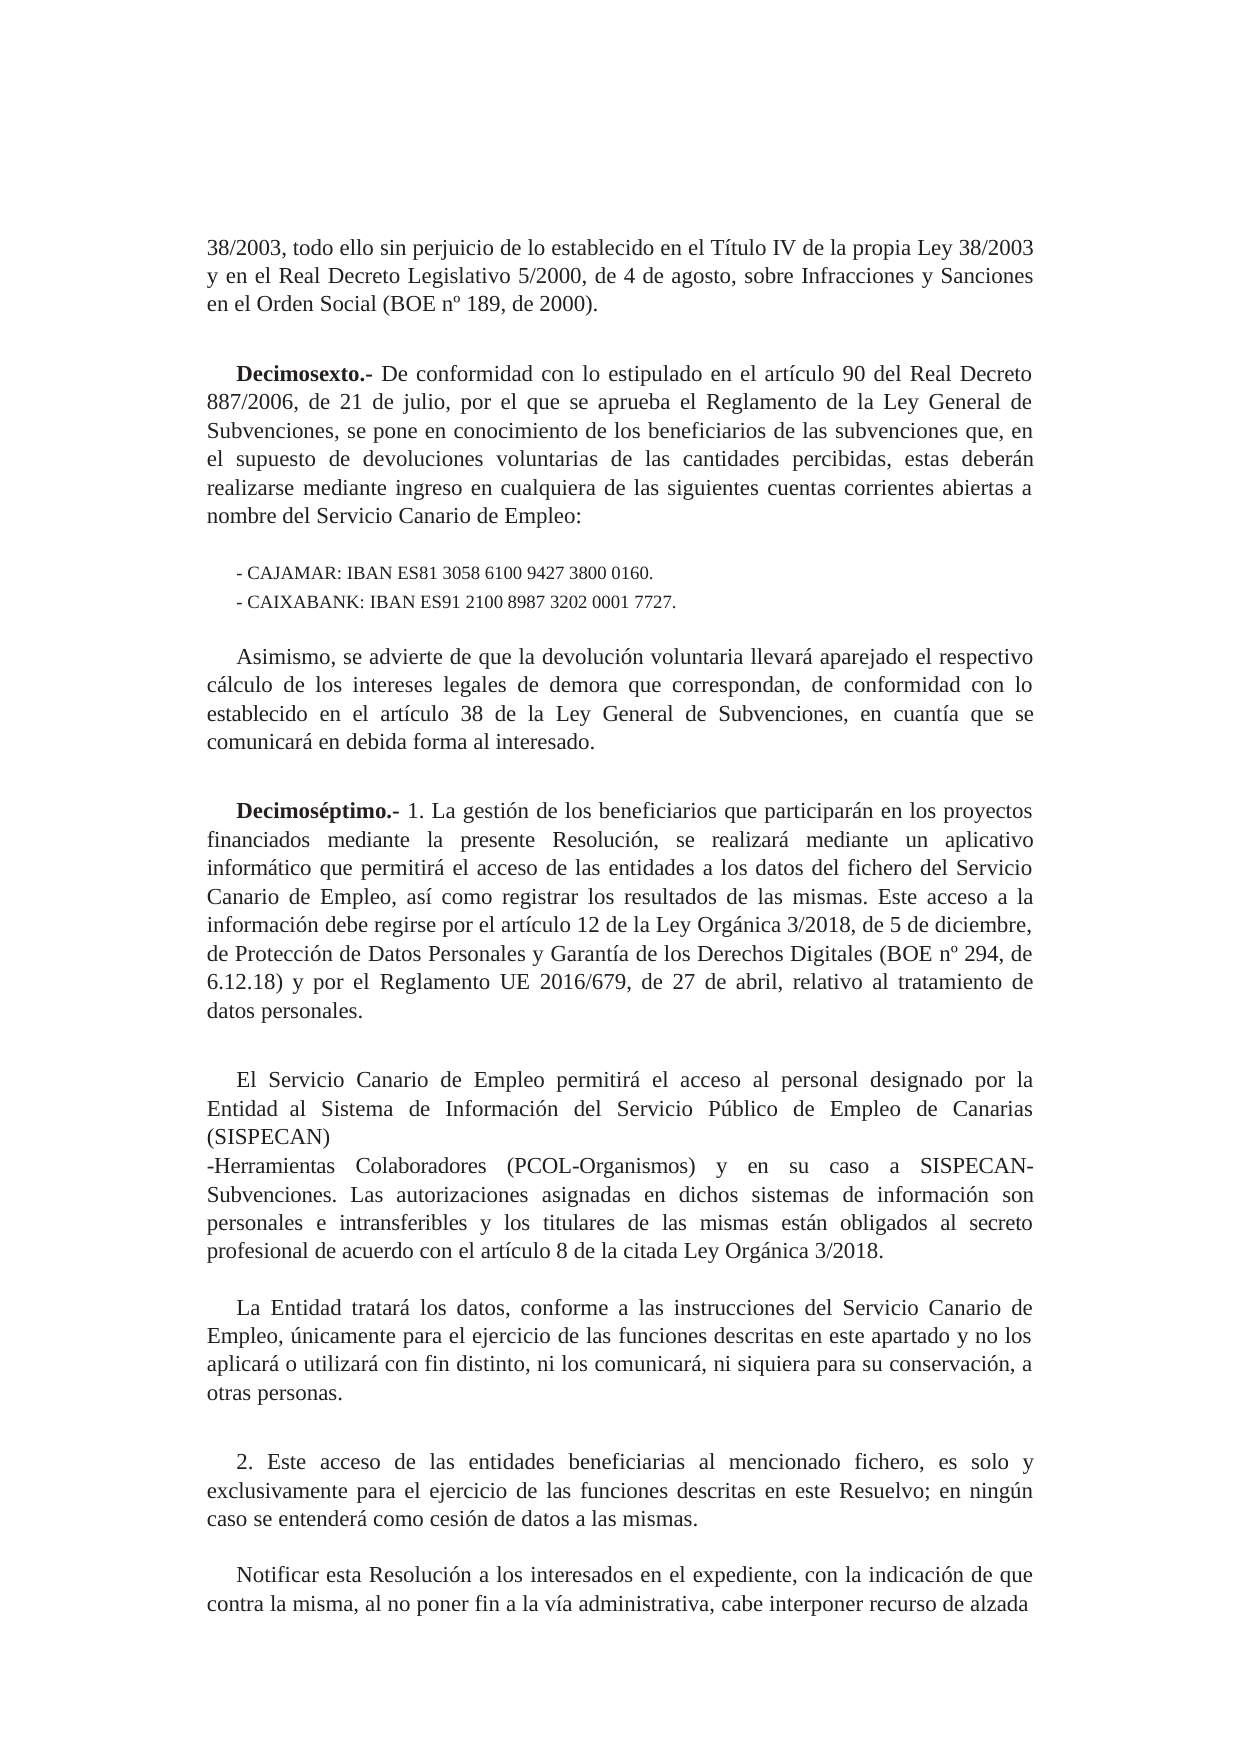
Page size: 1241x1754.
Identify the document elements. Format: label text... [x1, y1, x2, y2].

text Notificar esta Resolución a los interesados en el expediente, con la indicación de que contra la misma, al no poner fin a la vía administrativa, cabe interponer recurso de alzada [207, 1561, 1034, 1616]
text - CAIXABANK: IBAN ES91 2100 8987 3202 0001 7727. [236, 591, 1082, 612]
text 2. Este acceso de las entidades beneficiarias al mencionado fichero, es solo y exclusivamente para el ejercicio de las funciones descritas en este Resuelvo; en ningún caso se entenderá como cesión de datos a las mismas. [207, 1448, 1034, 1532]
text Decimoséptimo.- 1. La gestión de los beneficiarios que participarán en los proyectos financiados mediante la presente Resolución, se realizará mediante un aplicativo informático que permitirá el acceso de las entidades a los datos del fichero del Servicio Canario de Empleo, así como registrar los resultados de las mismas. Este acceso a la información debe regirse por el artículo 12 de la Ley Orgánica 3/2018, de 5 de diciembre, de Protección de Datos Personales y Garantía de los Derechos Digitales (BOE nº 294, de 6.12.18) y por el Reglamento UE 2016/679, de 27 de abril, relativo al tratamiento de datos personales. [207, 798, 1034, 1023]
text El Servicio Canario de Empleo permitirá el acceso al personal designado por la Entidad al Sistema de Información del Servicio Público de Empleo de Canarias (SISPECAN) [207, 1067, 1034, 1150]
text Decimosexto.- De conformidad con lo estipulado en el artículo 90 del Real Decreto 887/2006, de 21 de julio, por el que se aprueba el Reglamento de la Ley General de Subvenciones, se pone en conocimiento de los beneficiarios de las subvenciones que, en el supuesto de devoluciones voluntarias de las cantidades percibidas, estas deberán realizarse mediante ingreso en cualquiera de las siguientes cuentas corrientes abiertas a nombre del Servicio Canario de Empleo: [207, 360, 1034, 528]
text - CAJAMAR: IBAN ES81 3058 6100 9427 3800 0160. [236, 562, 1082, 584]
text La Entidad tratará los datos, conforme a las instrucciones del Servicio Canario de Empleo, únicamente para el ejercicio de las funciones descritas en este apartado y no los aplicará o utilizará con fin distinto, ni los comunicará, ni siquiera para su conservación, a otras personas. [207, 1293, 1034, 1405]
text 38/2003, todo ello sin perjuicio de lo establecido en el Título IV de la propia Ley 38/2003 y en el Real Decreto Legislativo 5/2000, de 4 de agosto, sobre Infracciones y Sanciones en el Orden Social (BOE nº 189, de 2000). [207, 234, 1034, 317]
text -Herramientas Colaboradores (PCOL-Organismos) y en su caso a SISPECAN-Subvenciones. Las autorizaciones asignadas en dichos sistemas de información son personales e intransferibles y los titulares de las mismas están obligados al secreto profesional de acuerdo con el artículo 8 de la citada Ley Orgánica 3/2018. [207, 1152, 1034, 1264]
text Asimismo, se advierte de que la devolución voluntaria llevará aparejado el respectivo cálculo de los intereses legales de demora que correspondan, de conformidad con lo establecido en el artículo 38 de la Ley General de Subvenciones, en cuantía que se comunicará en debida forma al interesado. [207, 643, 1034, 754]
